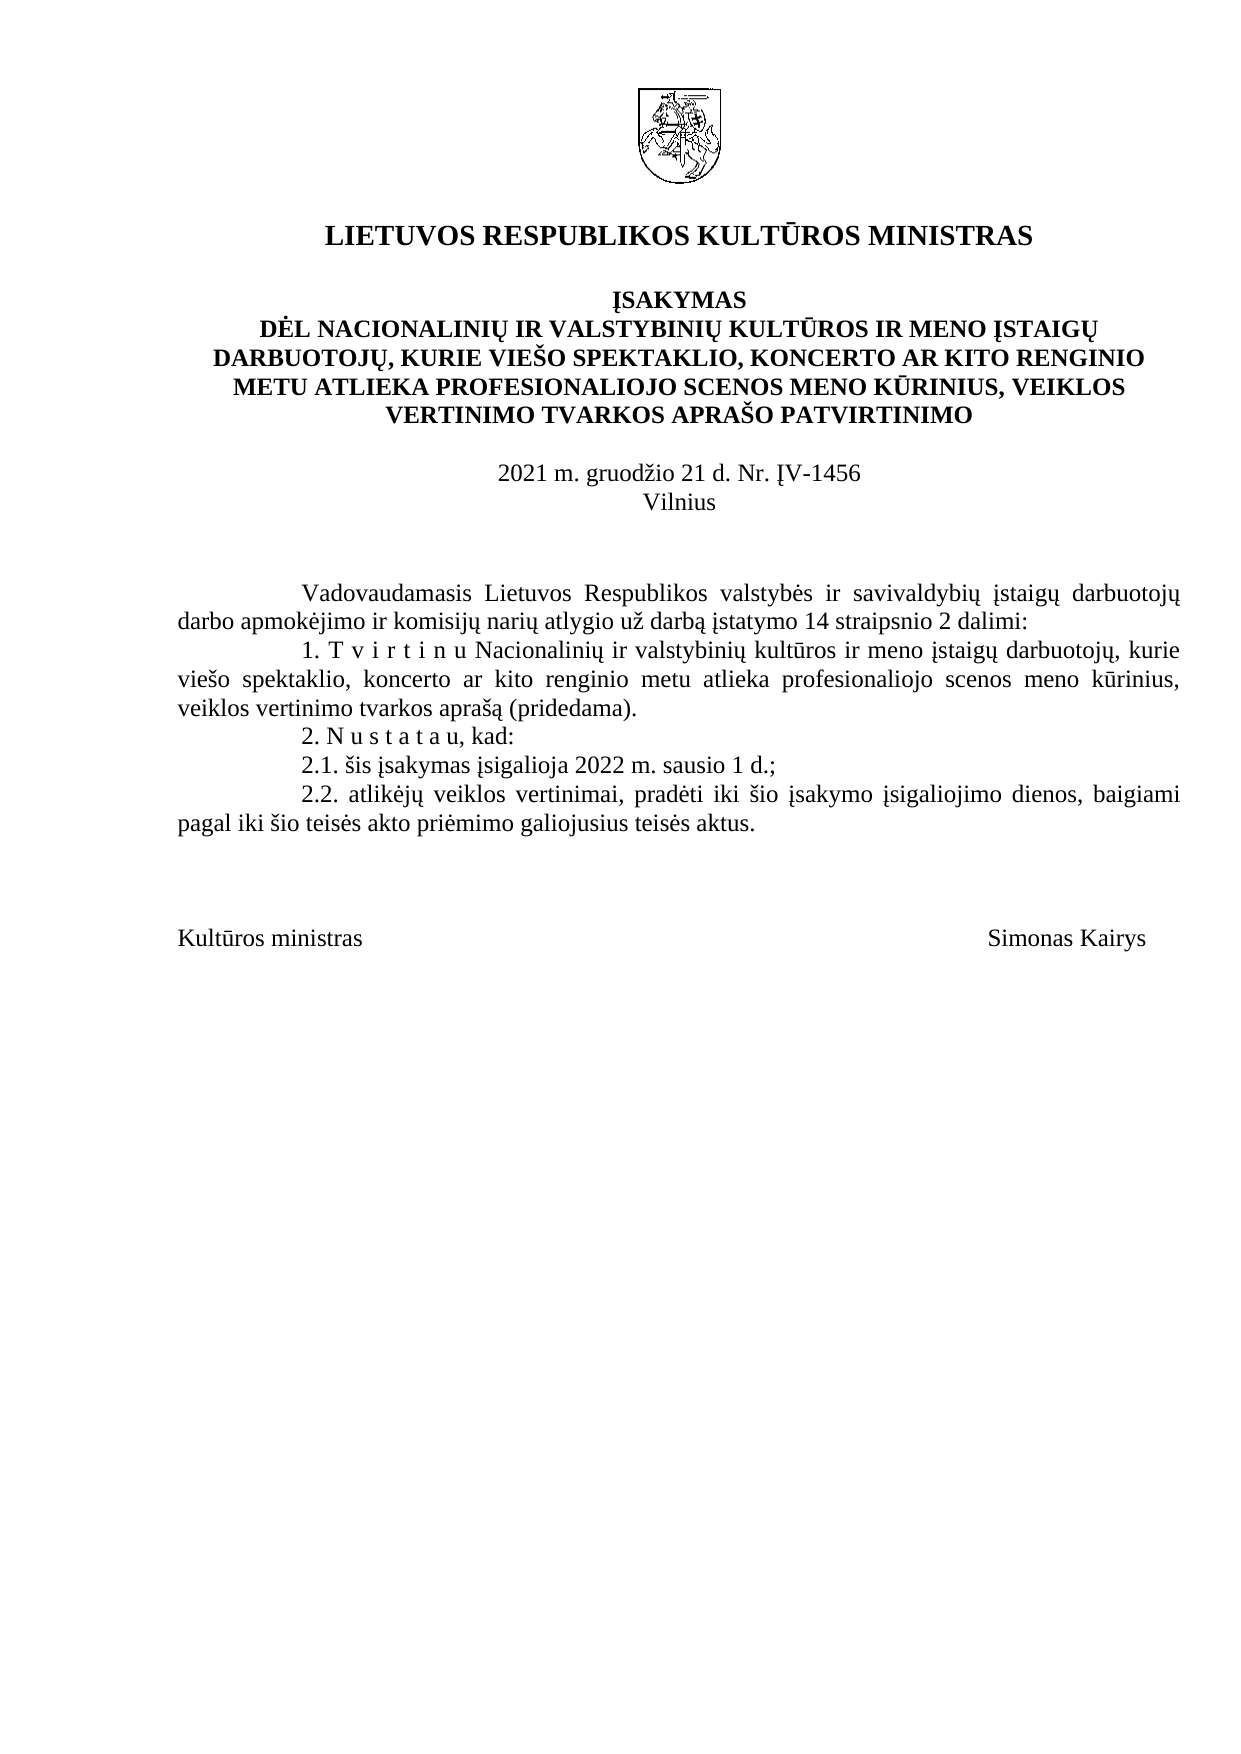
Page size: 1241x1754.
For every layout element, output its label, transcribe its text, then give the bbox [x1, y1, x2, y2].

text Vilnius [177, 487, 1181, 515]
text DĖL NACIONALINIŲ IR VALSTYBINIŲ KULTŪROS IR MENO ĮSTAIGŲ [177, 314, 1181, 343]
text Kultūros ministras Simonas Kairys [177, 923, 1181, 951]
text 2.1. šis įsakymas įsigalioja 2022 m. sausio 1 d.; [177, 750, 1181, 779]
text 2021 m. gruodžio 21 d. Nr. ĮV-1456 [177, 458, 1181, 487]
text 2.2. atlikėjų veiklos vertinimai, pradėti iki šio įsakymo įsigaliojimo dienos, baigiami pagal iki šio teisės akto priėmimo galiojusius teisės aktus. [177, 779, 1181, 836]
text LIETUVOS RESPUBLIKOS KULTŪROS MINISTRAS [177, 218, 1181, 252]
text Vadovaudamasis Lietuvos Respublikos valstybės ir savivaldybių įstaigų darbuotojų darbo apmokėjimo ir komisijų narių atlygio už darbą įstatymo 14 straipsnio 2 dalimi: [177, 578, 1181, 635]
text DARBUOTOJŲ, KURIE VIEŠO SPEKTAKLIO, KONCERTO AR KITO RENGINIO METU ATLIEKA PROFESIONALIOJO SCENOS MENO KŪRINIUS, VEIKLOS VERTINIMO TVARKOS APRAŠO PATVIRTINIMO [177, 343, 1181, 429]
text 1. T v i r t i n u Nacionalinių ir valstybinių kultūros ir meno įstaigų darbuotojų, kurie viešo spektaklio, koncerto ar kito renginio metu atlieka profesionaliojo scenos meno kūrinius, veiklos vertinimo tvarkos aprašą (pridedama). [177, 635, 1181, 721]
text ĮSAKYMAS [177, 285, 1181, 314]
text 2. N u s t a t a u, kad: [177, 721, 1181, 750]
